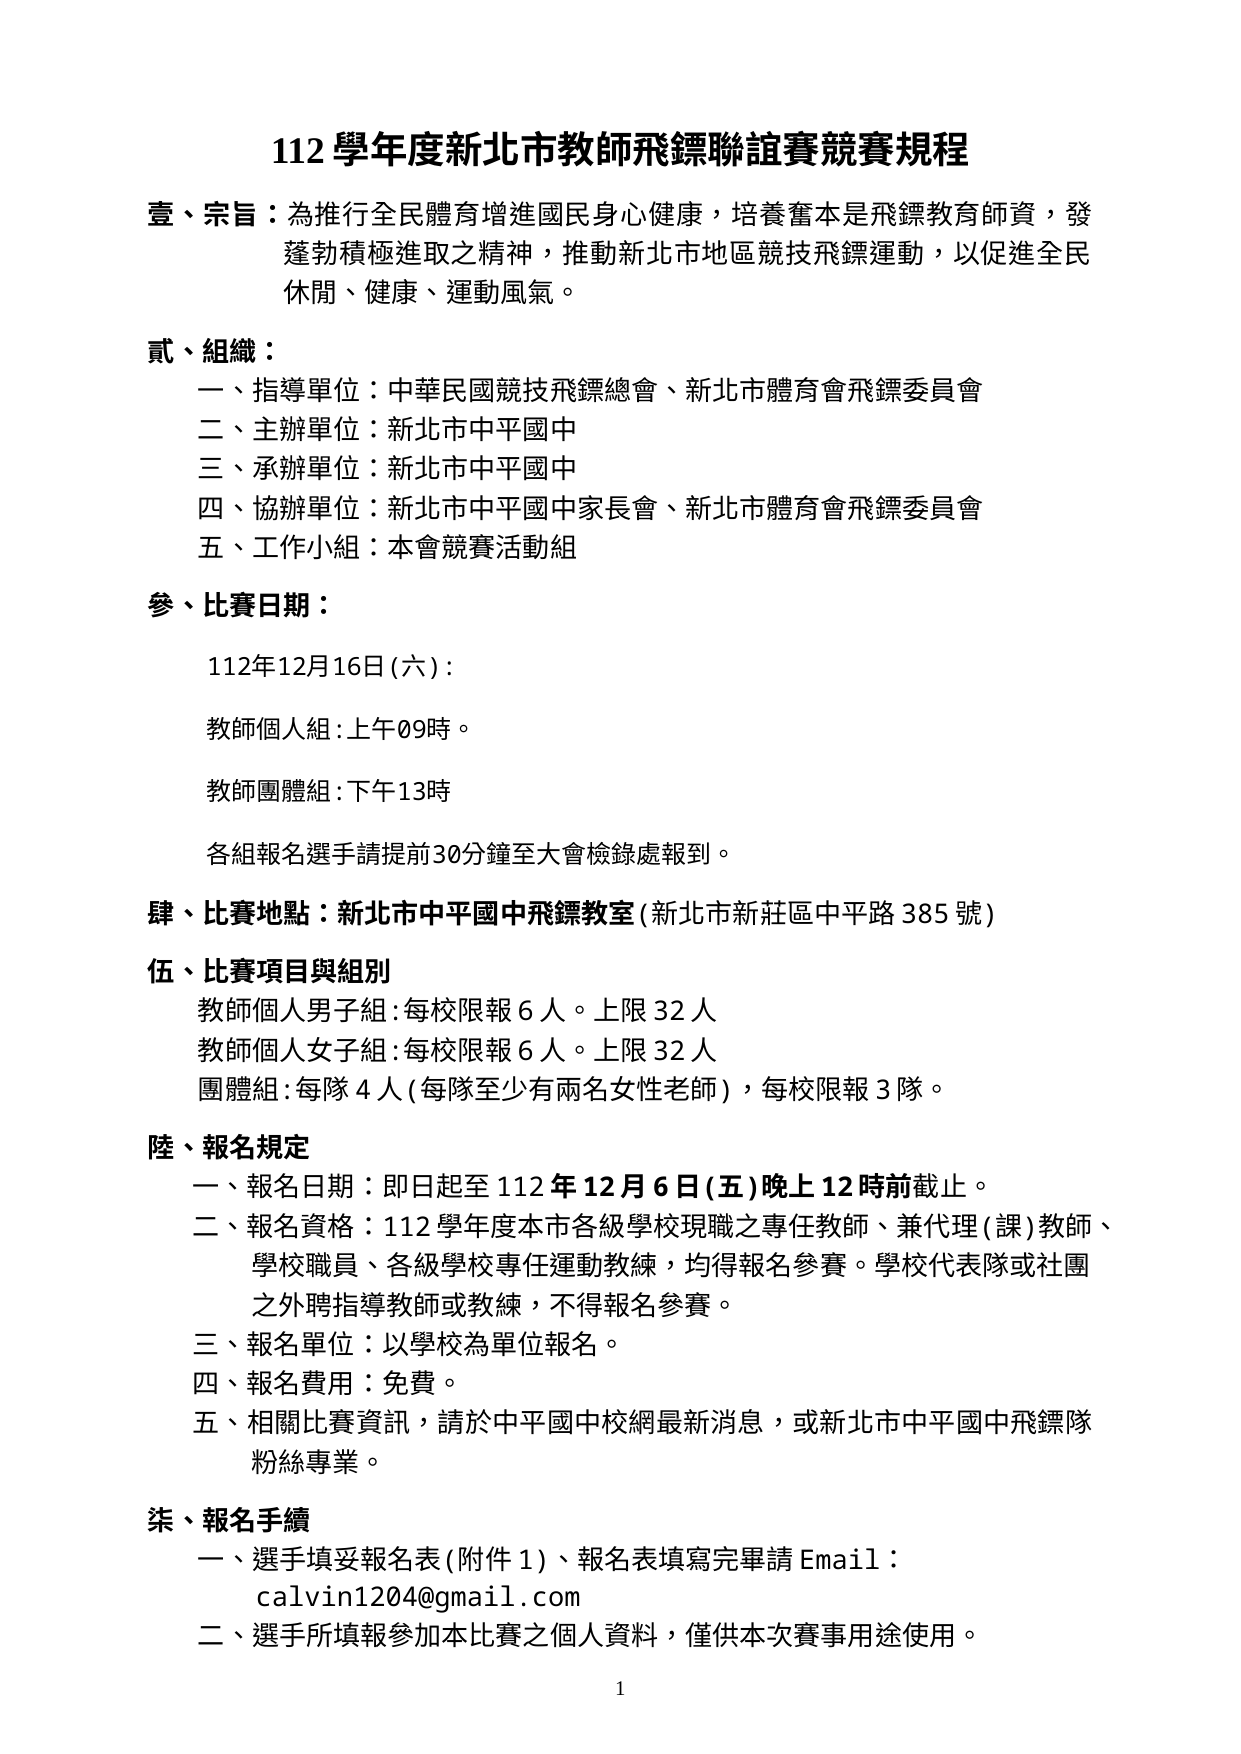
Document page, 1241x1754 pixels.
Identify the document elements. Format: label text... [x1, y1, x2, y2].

text 五、相關比賽資訊，請於中平國中校網最新消息，或新北市中平國中飛鏢隊粉絲專業。 [192, 1401, 1092, 1480]
text 陸、報名規定 [148, 1126, 1092, 1165]
text 肆、比賽地點：新北市中平國中飛鏢教室(新北市新莊區中平路385號) [148, 892, 1092, 931]
text 教師團體組:下午13時 [148, 748, 1092, 811]
text 四、協辦單位：新北市中平國中家長會、新北市體育會飛鏢委員會 [198, 487, 1092, 526]
text 二、主辦單位：新北市中平國中 [198, 408, 1092, 447]
text 各組報名選手請提前30分鐘至大會檢錄處報到。 [148, 811, 1092, 873]
text 教師個人女子組:每校限報6人。上限32人 [198, 1029, 1092, 1068]
text 一、選手填妥報名表(附件1)、報名表填寫完畢請Email：calvin1204@gmail.com [198, 1538, 1092, 1614]
text 壹、宗旨：為推行全民體育增進國民身心健康，培養奮本是飛鏢教育師資，發蓬勃積極進取之精神，推動新北市地區競技飛鏢運動，以促進全民休閒、健康、運動風氣。 [148, 193, 1092, 311]
text 二、報名資格：112學年度本市各級學校現職之專任教師、兼代理(課)教師、學校職員、各級學校專任運動教練，均得報名參賽。學校代表隊或社團之外聘指導教師或教練，不得報名參賽。 [192, 1205, 1092, 1323]
text 三、報名單位：以學校為單位報名。 [192, 1323, 1092, 1362]
text 四、報名費用：免費。 [192, 1362, 1092, 1401]
text 團體組:每隊4人(每隊至少有兩名女性老師)，每校限報3隊。 [198, 1068, 1092, 1107]
text 一、報名日期：即日起至112年12月6日(五)晚上12時前截止。 [192, 1165, 1092, 1205]
text 三、承辦單位：新北市中平國中 [198, 447, 1092, 487]
text 二、選手所填報參加本比賽之個人資料，僅供本次賽事用途使用。 [198, 1614, 1092, 1653]
text 五、工作小組：本會競賽活動組 [198, 526, 1092, 565]
text 參、比賽日期： [148, 584, 1092, 623]
text 一、指導單位：中華民國競技飛鏢總會、新北市體育會飛鏢委員會 [198, 369, 1092, 408]
text 柒、報名手續 [148, 1498, 1092, 1538]
text 教師個人男子組:每校限報6人。上限32人 [198, 989, 1092, 1029]
text 伍、比賽項目與組別 [148, 950, 1092, 989]
text 教師個人組:上午09時。 [148, 686, 1092, 748]
text 貳、組織： [148, 329, 1092, 369]
text 112年12月16日(六): [148, 623, 1092, 686]
text 112學年度新北市教師飛鏢聯誼賽競賽規程 [148, 120, 1092, 174]
